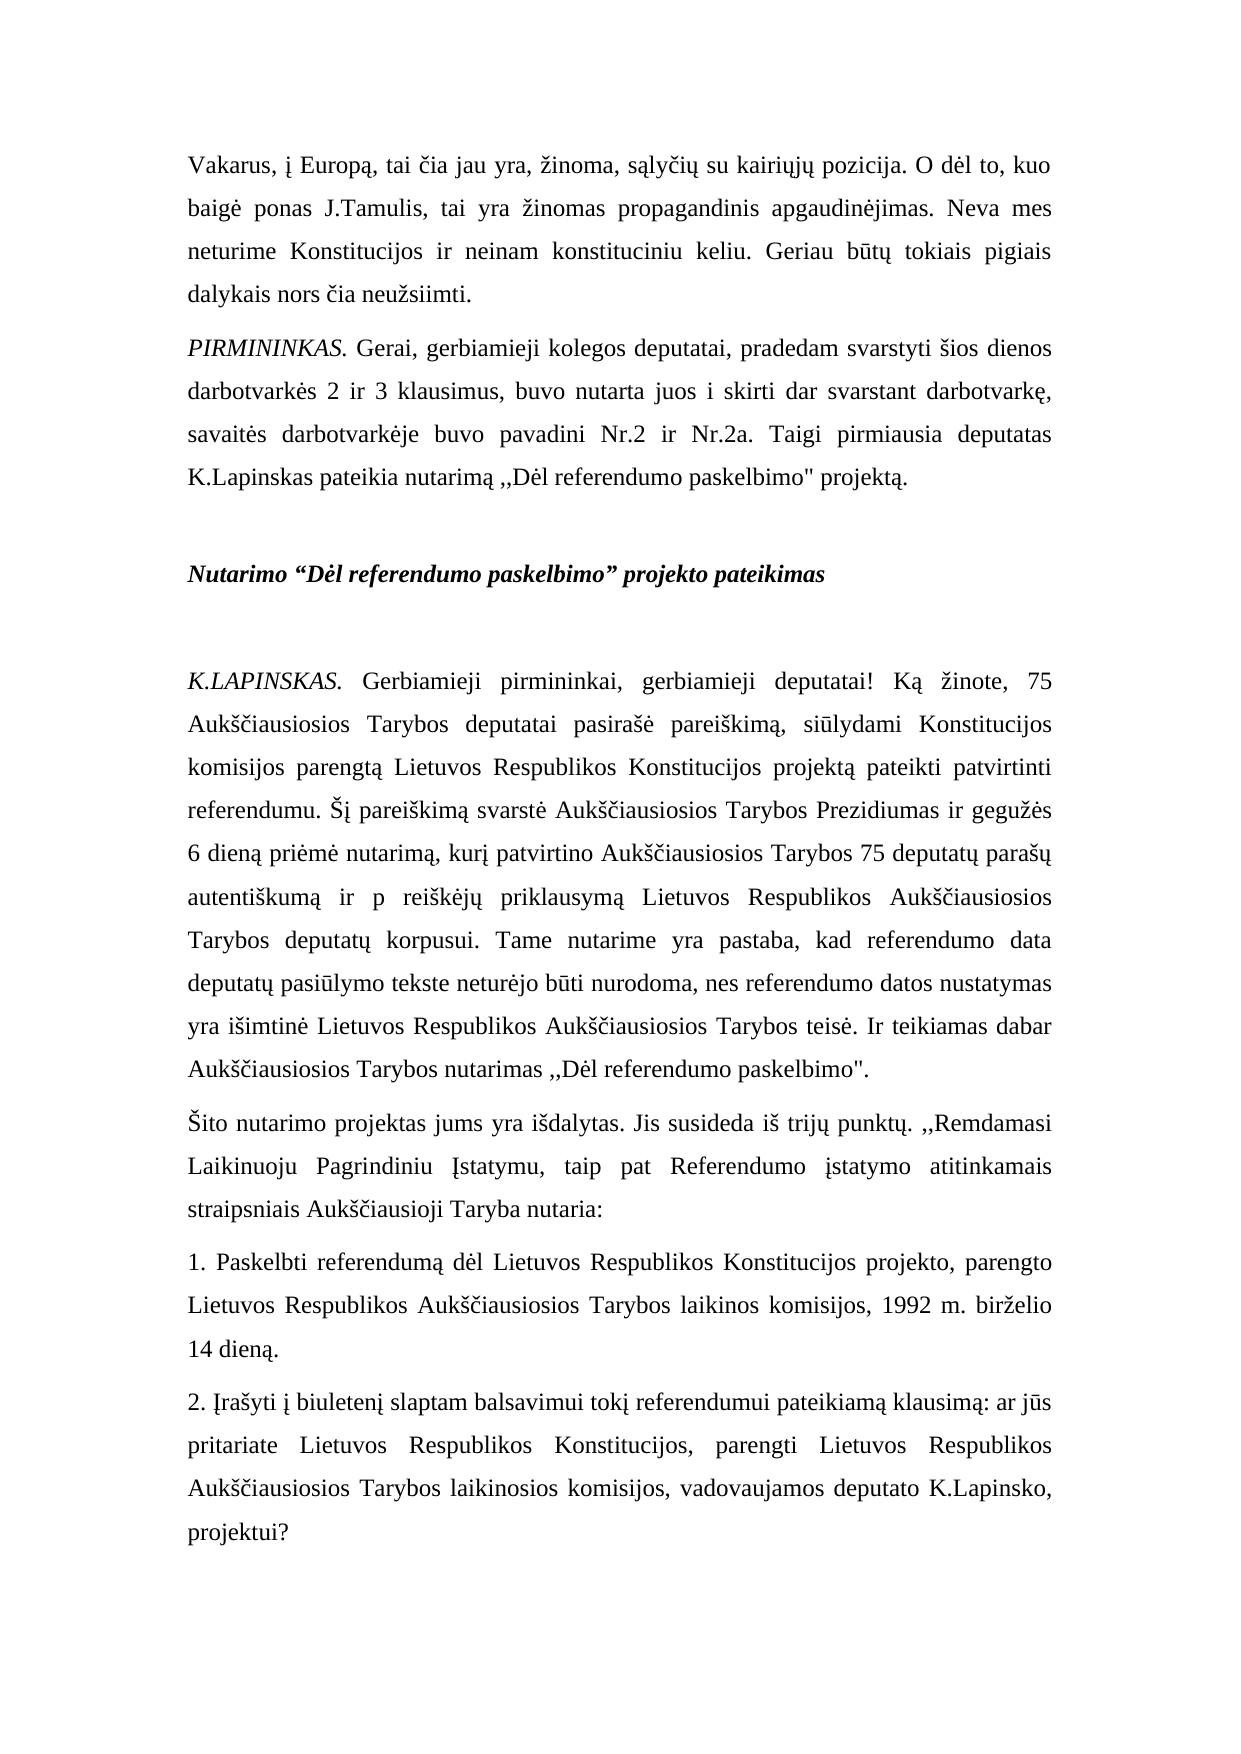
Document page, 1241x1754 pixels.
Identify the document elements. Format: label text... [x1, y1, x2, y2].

text 2. Įrašyti į biuletenį slaptam balsavimui tokį referendumui pateikiamą klausimą: ar jūs pritariate Lietuvos Respublikos Konstitucijos, parengti Lietuvos Respublikos Aukščiausiosios Tarybos laikinosios komisijos, vadovaujamos deputato K.Lapinsko, projektui? [187, 1387, 1053, 1545]
text K.LAPINSKAS. Gerbiamieji pirmininkai, gerbiamieji deputatai! Ką žinote, 75 Aukščiausiosios Tarybos deputatai pasirašė pareiškimą, siūlydami Konstitucijos komisijos parengtą Lietuvos Respublikos Konstitucijos projektą pateikti patvirtinti referendumu. Šį pareiškimą svarstė Aukščiausiosios Tarybos Prezidiumas ir gegužės 6 dieną priėmė nutarimą, kurį patvirtino Aukščiausiosios Tarybos 75 deputatų parašų autentiškumą ir p reiškėjų priklausymą Lietuvos Respublikos Aukščiausiosios Tarybos deputatų korpusui. Tame nutarime yra pastaba, kad referendumo data deputatų pasiūlymo tekste neturėjo būti nurodoma, nes referendumo datos nustatymas yra išimtinė Lietuvos Respublikos Aukščiausiosios Tarybos teisė. Ir teikiamas dabar Aukščiausiosios Tarybos nutarimas ,,Dėl referendumo paskelbimo". [187, 666, 1053, 1083]
text Vakarus, į Europą, tai čia jau yra, žinoma, sąlyčių su kairiųjų pozicija. O dėl to, kuo baigė ponas J.Tamulis, tai yra žinomas propagandinis apgaudinėjimas. Neva mes neturime Konstitucijos ir neinam konstituciniu keliu. Geriau būtų tokiais pigiais dalykais nors čia neužsiimti. [187, 150, 1053, 308]
text Šito nutarimo projektas jums yra išdalytas. Jis susideda iš trijų punktų. ,,Remdamasi Laikinuoju Pagrindiniu Įstatymu, taip pat Referendumo įstatymo atitinkamais straipsniais Aukščiausioji Taryba nutaria: [187, 1108, 1053, 1223]
text 1. Paskelbti referendumą dėl Lietuvos Respublikos Konstitucijos projekto, parengto Lietuvos Respublikos Aukščiausiosios Tarybos laikinos komisijos, 1992 m. birželio 14 dieną. [187, 1247, 1053, 1362]
text PIRMININKAS. Gerai, gerbiamieji kolegos deputatai, pradedam svarstyti šios dienos darbotvarkės 2 ir 3 klausimus, buvo nutarta juos i skirti dar svarstant darbotvarkę, savaitės darbotvarkėje buvo pavadini Nr.2 ir Nr.2a. Taigi pirmiausia deputatas K.Lapinskas pateikia nutarimą ,,Dėl referendumo paskelbimo" projektą. [187, 333, 1053, 491]
subtitle Nutarimo “Dėl referendumo paskelbimo” projekto pateikimas [187, 559, 1053, 588]
